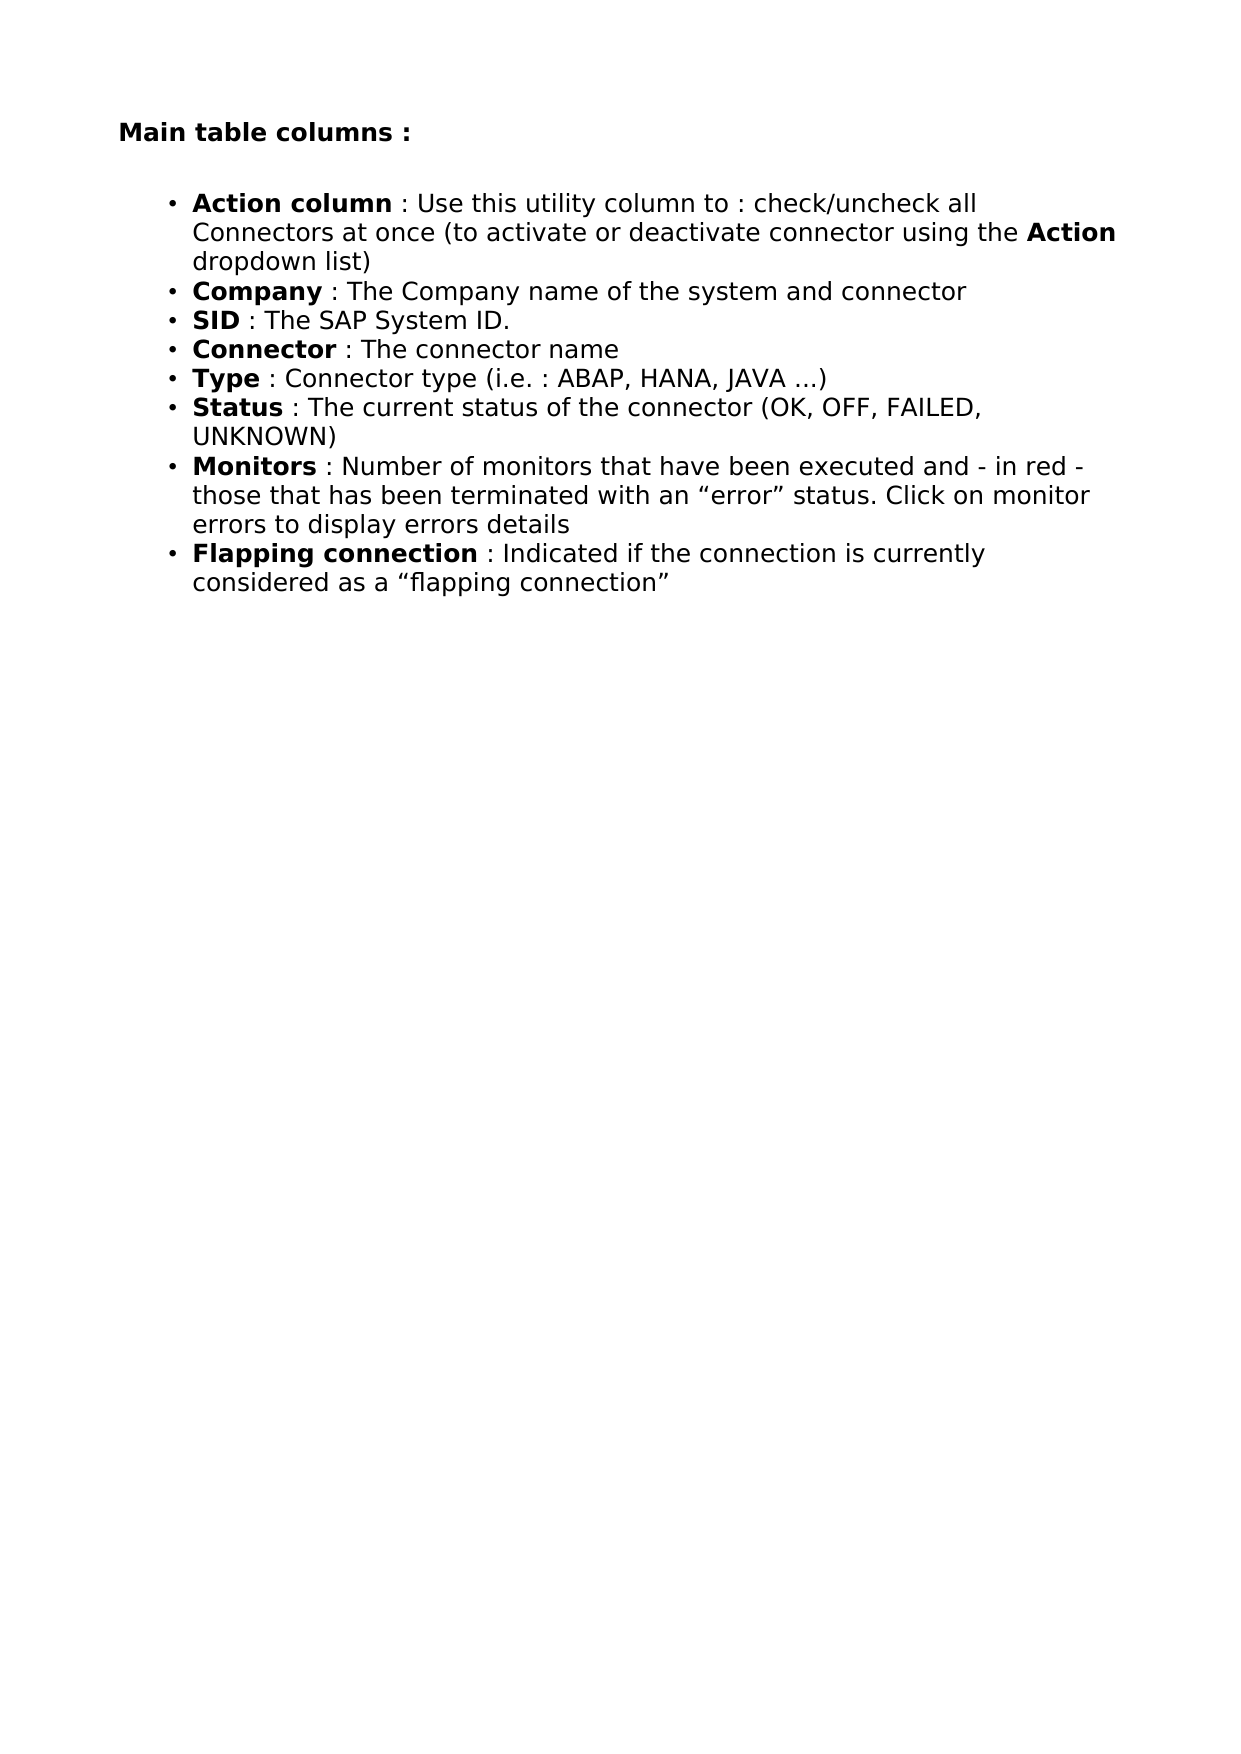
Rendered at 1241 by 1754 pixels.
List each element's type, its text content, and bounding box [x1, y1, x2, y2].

list Company : The Company name of the system and connector [177, 277, 1122, 306]
subtitle Main table columns : [118, 118, 1122, 147]
list Monitors : Number of monitors that have been executed and - in red - those that has been terminated with an “error” status. Click on monitor errors to display errors details [177, 452, 1122, 539]
list SID : The SAP System ID. [177, 306, 1122, 335]
list Status : The current status of the connector (OK, OFF, FAILED, UNKNOWN) [177, 393, 1122, 452]
list Action column : Use this utility column to : check/uncheck all Connectors at once (to activate or deactivate connector using the Action dropdown list) [177, 189, 1122, 277]
list Connector : The connector name [177, 335, 1122, 364]
list Flapping connection : Indicated if the connection is currently considered as a “flapping connection” [177, 539, 1122, 598]
list Type : Connector type (i.e. : ABAP, HANA, JAVA ...) [177, 364, 1122, 393]
